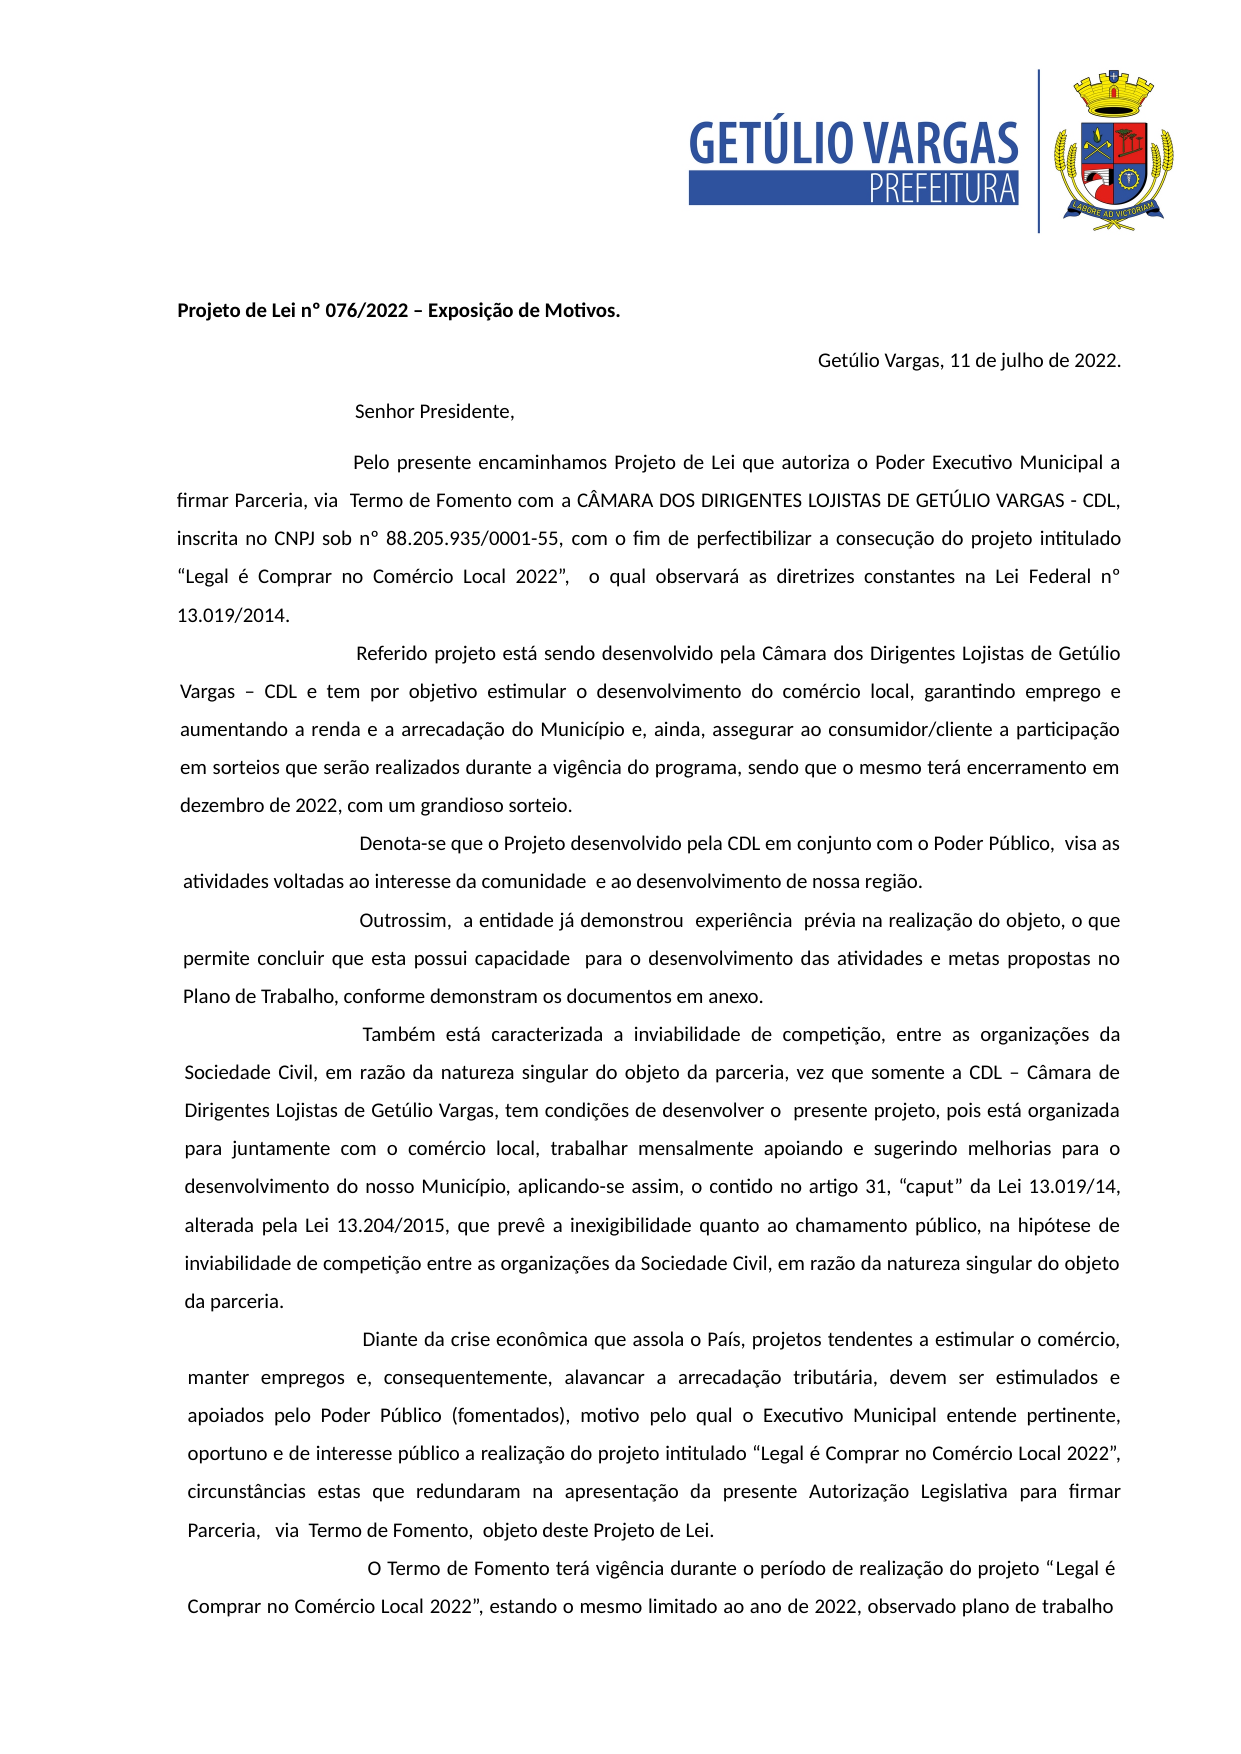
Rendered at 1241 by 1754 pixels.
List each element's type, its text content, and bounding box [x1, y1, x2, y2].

text Referido projeto está sendo desenvolvido pela Câmara dos Dirigentes Lojistas de Getúlio Vargas – CDL e tem por objetivo estimular o desenvolvimento do comércio local, garantindo emprego e aumentando a renda e a arrecadação do Município e, ainda, assegurar ao consumidor/cliente a participação em sorteios que serão realizados durante a vigência do programa, sendo que o mesmo terá encerramento em dezembro de 2022, com um grandioso sorteio. [180, 640, 1122, 818]
text Pelo presente encaminhamos Projeto de Lei que autoriza o Poder Executivo Municipal a firmar Parceria, via Termo de Fomento com a CÂMARA DOS DIRIGENTES LOJISTAS DE GETÚLIO VARGAS - CDL, inscrita no CNPJ sob nº 88.205.935/0001-55, com o fim de perfectibilizar a consecução do projeto intitulado “Legal é Comprar no Comércio Local 2022”, o qual observará as diretrizes constantes na Lei Federal nº 13.019/2014. [177, 449, 1122, 627]
text Outrossim, a entidade já demonstrou experiência prévia na realização do objeto, o que permite concluir que esta possui capacidade para o desenvolvimento das atividades e metas propostas no Plano de Trabalho, conforme demonstram os documentos em anexo. [183, 907, 1122, 1008]
text Getúlio Vargas, 11 de julho de 2022. [177, 348, 1122, 373]
text Projeto de Lei nº 076/2022 – Exposição de Motivos. [177, 297, 1122, 322]
text Senhor Presidente, [353, 398, 1122, 424]
text Diante da crise econômica que assola o País, projetos tendentes a estimular o comércio, manter empregos e, consequentemente, alavancar a arrecadação tributária, devem ser estimulados e apoiados pelo Poder Público (fomentados), motivo pelo qual o Executivo Municipal entende pertinente, oportuno e de interesse público a realização do projeto intitulado “Legal é Comprar no Comércio Local 2022”, circunstâncias estas que redundaram na apresentação da presente Autorização Legislativa para firmar Parceria, via Termo de Fomento, objeto deste Projeto de Lei. [187, 1326, 1122, 1542]
text Também está caracterizada a inviabilidade de competição, entre as organizações da Sociedade Civil, em razão da natureza singular do objeto da parceria, vez que somente a CDL – Câmara de Dirigentes Lojistas de Getúlio Vargas, tem condições de desenvolver o presente projeto, pois está organizada para juntamente com o comércio local, trabalhar mensalmente apoiando e sugerindo melhorias para o desenvolvimento do nosso Município, aplicando-se assim, o contido no artigo 31, “caput” da Lei 13.019/14, alterada pela Lei 13.204/2015, que prevê a inexigibilidade quanto ao chamamento público, na hipótese de inviabilidade de competição entre as organizações da Sociedade Civil, em razão da natureza singular do objeto da parceria. [184, 1021, 1122, 1313]
text O Termo de Fomento terá vigência durante o período de realização do projeto “Legal é Comprar no Comércio Local 2022”, estando o mesmo limitado ao ano de 2022, observado plano de trabalho [187, 1555, 1115, 1618]
text Denota-se que o Projeto desenvolvido pela CDL em conjunto com o Poder Público, visa as atividades voltadas ao interesse da comunidade e ao desenvolvimento de nossa região. [183, 831, 1122, 894]
